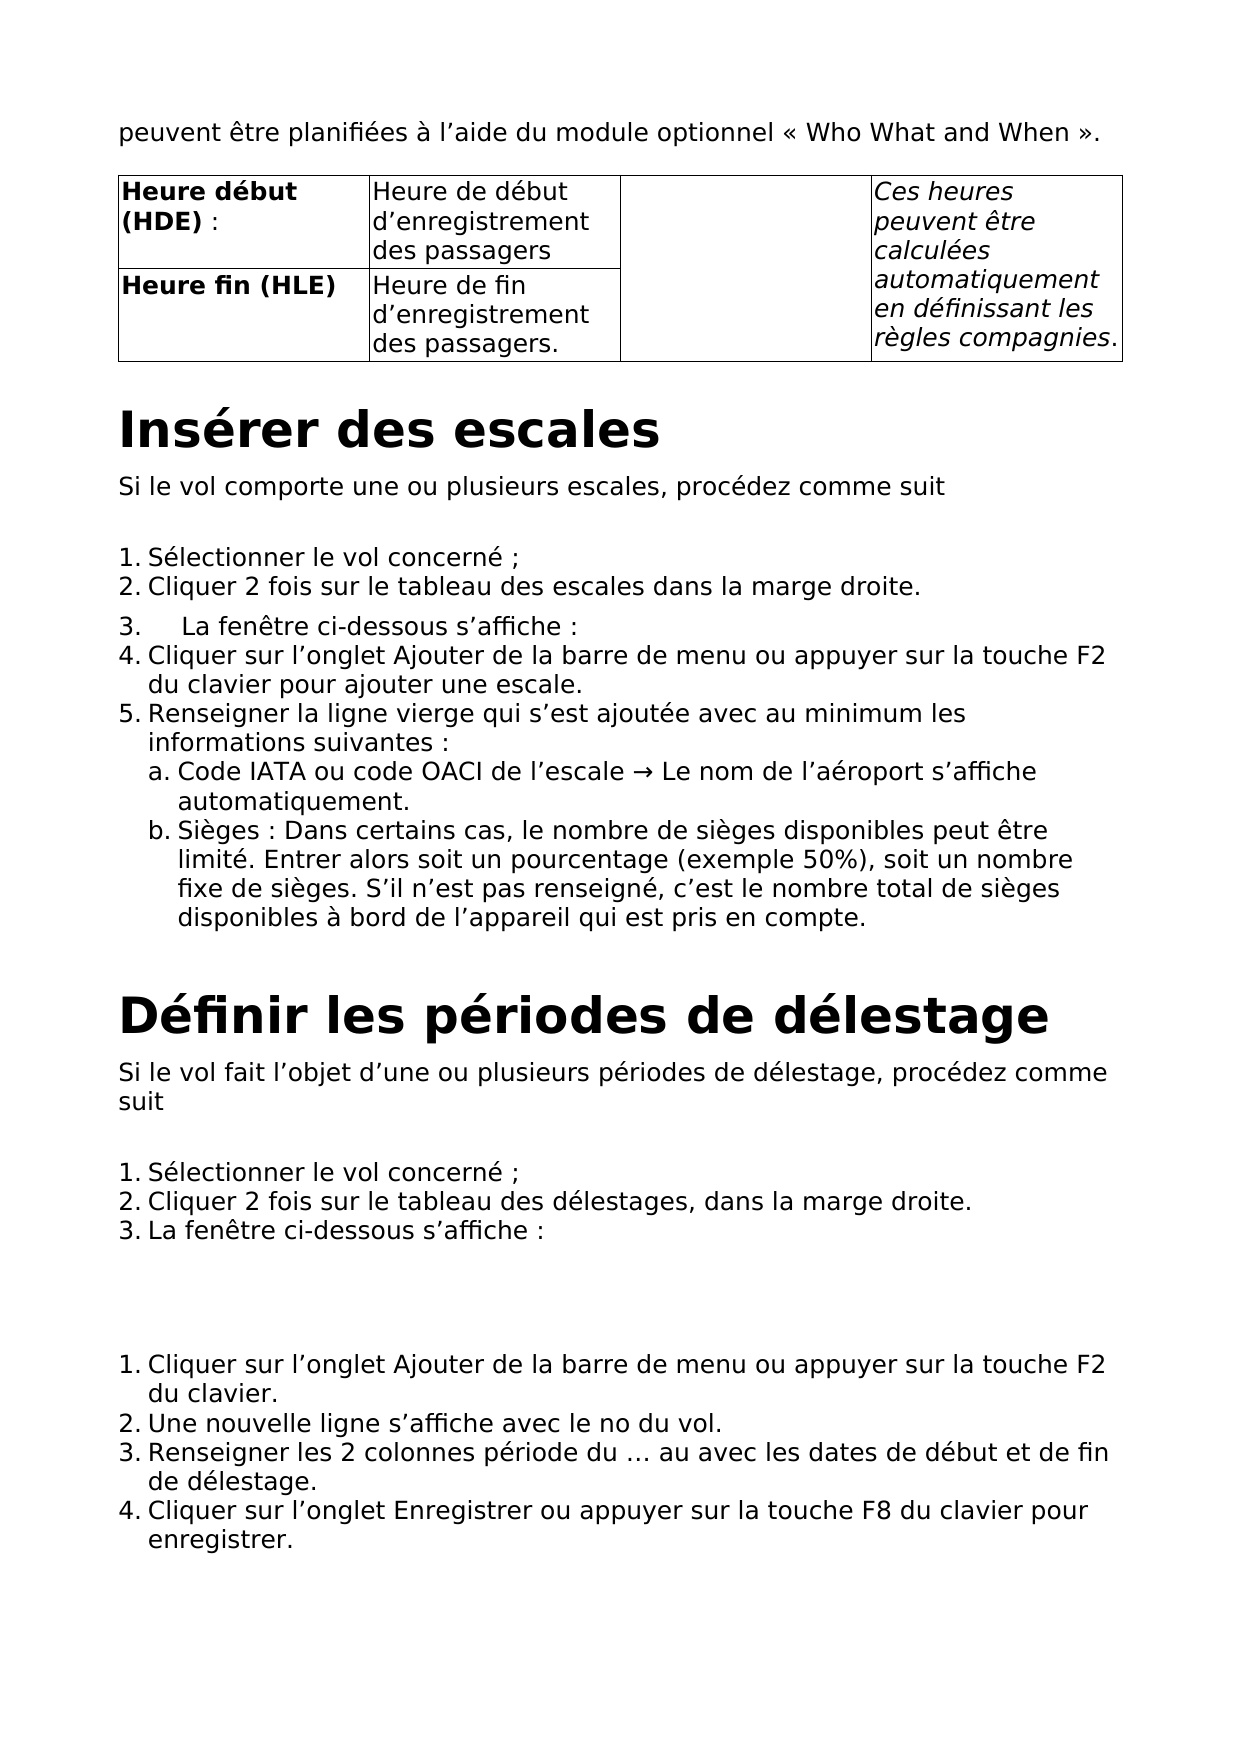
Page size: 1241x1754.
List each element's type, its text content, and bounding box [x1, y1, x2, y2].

table_header Ces heures peuvent être calculées automatiquement en définissant les règles compagnies. [872, 176, 1122, 361]
list Cliquer sur l’onglet Ajouter de la barre de menu ou appuyer sur la touche F2 du clavier. [118, 1351, 1122, 1409]
table_cell Heure fin (HLE) [119, 269, 369, 361]
table_header [621, 176, 871, 361]
list Cliquer 2 fois sur le tableau des délestages, dans la marge droite. [118, 1187, 1122, 1216]
list Sélectionner le vol concerné ; [118, 1158, 1122, 1187]
list Renseigner la ligne vierge qui s’est ajoutée avec au minimum les informations suivantes : [118, 699, 1122, 758]
list Cliquer 2 fois sur le tableau des escales dans la marge droite. [118, 572, 1122, 602]
text Si le vol comporte une ou plusieurs escales, procédez comme suit [118, 472, 1122, 501]
list Cliquer sur l’onglet Ajouter de la barre de menu ou appuyer sur la touche F2 du clavier pour ajouter une escale. [118, 641, 1122, 699]
subtitle Définir les périodes de délestage [118, 987, 1122, 1045]
text peuvent être planifiées à l’aide du module optionnel « Who What and When ». [118, 118, 1122, 147]
table_cell Heure de fin d’enregistrement des passagers. [370, 269, 620, 361]
list Cliquer sur l’onglet Enregistrer ou appuyer sur la touche F8 du clavier pour enregistrer. [118, 1496, 1122, 1555]
list Sélectionner le vol concerné ; [118, 543, 1122, 572]
table_header Heure de début d’enregistrement des passagers [370, 176, 620, 268]
list Une nouvelle ligne s’affiche avec le no du vol. [118, 1409, 1122, 1438]
text Si le vol fait l’objet d’une ou plusieurs périodes de délestage, procédez comme suit [118, 1058, 1122, 1116]
table_header Heure début (HDE) : [119, 176, 369, 268]
list Sièges : Dans certains cas, le nombre de sièges disponibles peut être limité. Entrer alors soit un pourcentage (exemple 50%), soit un nombre fixe de sièges. S’il n’est pas renseigné, c’est le nombre total de sièges disponibles à bord de l’appareil qui est pris en compte. [148, 816, 1122, 933]
list La fenêtre ci-dessous s’affiche : [118, 602, 1122, 641]
subtitle Insérer des escales [118, 401, 1122, 459]
list La fenêtre ci-dessous s’affiche : [118, 1216, 1122, 1246]
list Code IATA ou code OACI de l’escale → Le nom de l’aéroport s’affiche automatiquement. [148, 758, 1122, 816]
list Renseigner les 2 colonnes période du … au avec les dates de début et de fin de délestage. [118, 1438, 1122, 1496]
